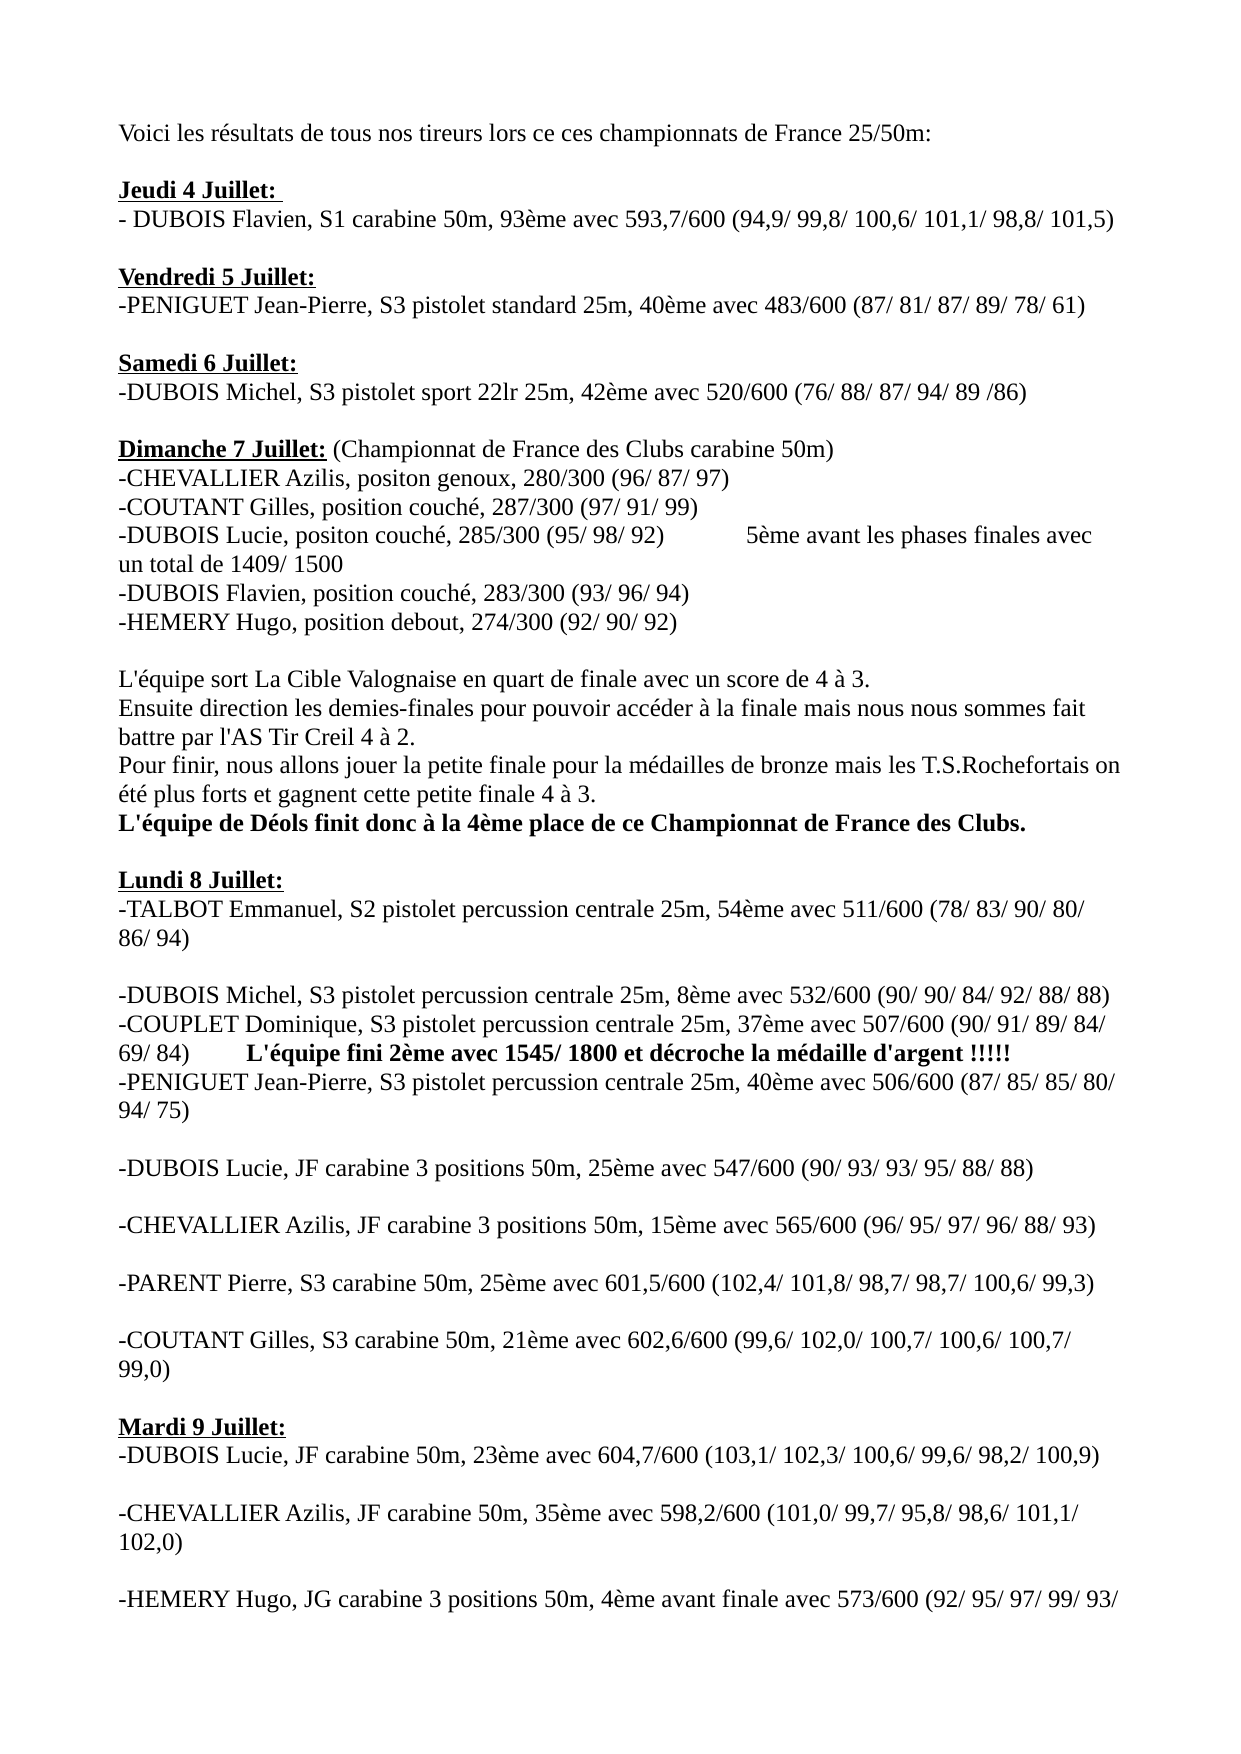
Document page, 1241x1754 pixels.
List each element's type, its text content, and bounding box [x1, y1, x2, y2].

text -HEMERY Hugo, position debout, 274/300 (92/ 90/ 92) [118, 607, 1122, 636]
text L'équipe sort La Cible Valognaise en quart de finale avec un score de 4 à 3. [118, 664, 1122, 693]
text -DUBOIS Lucie, JF carabine 3 positions 50m, 25ème avec 547/600 (90/ 93/ 93/ 95/ 88/ 88) [118, 1153, 1122, 1182]
text -CHEVALLIER Azilis, JF carabine 50m, 35ème avec 598,2/600 (101,0/ 99,7/ 95,8/ 98,6/ 101,1/ 102,0) [118, 1498, 1122, 1556]
text Mardi 9 Juillet: [118, 1412, 1122, 1441]
text -COUTANT Gilles, position couché, 287/300 (97/ 91/ 99) [118, 492, 1122, 521]
text Pour finir, nous allons jouer la petite finale pour la médailles de bronze mais les T.S.Rochefortais on été plus forts et gagnent cette petite finale 4 à 3. [118, 751, 1122, 808]
text -COUTANT Gilles, S3 carabine 50m, 21ème avec 602,6/600 (99,6/ 102,0/ 100,7/ 100,6/ 100,7/ 99,0) [118, 1326, 1122, 1383]
text -DUBOIS Lucie, JF carabine 50m, 23ème avec 604,7/600 (103,1/ 102,3/ 100,6/ 99,6/ 98,2/ 100,9) [118, 1441, 1122, 1469]
text -PENIGUET Jean-Pierre, S3 pistolet percussion centrale 25m, 40ème avec 506/600 (87/ 85/ 85/ 80/ 94/ 75) [118, 1067, 1122, 1124]
text Jeudi 4 Juillet: [118, 176, 1122, 204]
text Vendredi 5 Juillet: [118, 262, 1122, 291]
text Lundi 8 Juillet: [118, 866, 1122, 894]
text -CHEVALLIER Azilis, positon genoux, 280/300 (96/ 87/ 97) [118, 463, 1122, 492]
text -PENIGUET Jean-Pierre, S3 pistolet standard 25m, 40ème avec 483/600 (87/ 81/ 87/ 89/ 78/ 61) [118, 291, 1122, 319]
text -DUBOIS Flavien, position couché, 283/300 (93/ 96/ 94) [118, 578, 1122, 607]
text Samedi 6 Juillet: [118, 348, 1122, 377]
text L'équipe de Déols finit donc à la 4ème place de ce Championnat de France des Clubs. [118, 808, 1122, 837]
text Dimanche 7 Juillet: (Championnat de France des Clubs carabine 50m) [118, 434, 1122, 463]
text -PARENT Pierre, S3 carabine 50m, 25ème avec 601,5/600 (102,4/ 101,8/ 98,7/ 98,7/ 100,6/ 99,3) [118, 1268, 1122, 1297]
text -CHEVALLIER Azilis, JF carabine 3 positions 50m, 15ème avec 565/600 (96/ 95/ 97/ 96/ 88/ 93) [118, 1211, 1122, 1239]
text - DUBOIS Flavien, S1 carabine 50m, 93ème avec 593,7/600 (94,9/ 99,8/ 100,6/ 101,1/ 98,8/ 101,5) [118, 204, 1122, 233]
text -COUPLET Dominique, S3 pistolet percussion centrale 25m, 37ème avec 507/600 (90/ 91/ 89/ 84/ 69/ 84) L'équipe fini 2ème avec 1545/ 1800 et décroche la médaille d'argent !!!!! [118, 1009, 1122, 1067]
text Ensuite direction les demies-finales pour pouvoir accéder à la finale mais nous nous sommes fait battre par l'AS Tir Creil 4 à 2. [118, 693, 1122, 751]
text Voici les résultats de tous nos tireurs lors ce ces championnats de France 25/50m: [118, 118, 1122, 147]
text -DUBOIS Michel, S3 pistolet sport 22lr 25m, 42ème avec 520/600 (76/ 88/ 87/ 94/ 89 /86) [118, 377, 1122, 406]
text -DUBOIS Michel, S3 pistolet percussion centrale 25m, 8ème avec 532/600 (90/ 90/ 84/ 92/ 88/ 88) [118, 981, 1122, 1009]
text -TALBOT Emmanuel, S2 pistolet percussion centrale 25m, 54ème avec 511/600 (78/ 83/ 90/ 80/ 86/ 94) [118, 894, 1122, 952]
text -DUBOIS Lucie, positon couché, 285/300 (95/ 98/ 92) 5ème avant les phases finales avec un total de 1409/ 1500 [118, 521, 1122, 578]
text -HEMERY Hugo, JG carabine 3 positions 50m, 4ème avant finale avec 573/600 (92/ 95/ 97/ 99/ 93/ [118, 1584, 1122, 1613]
